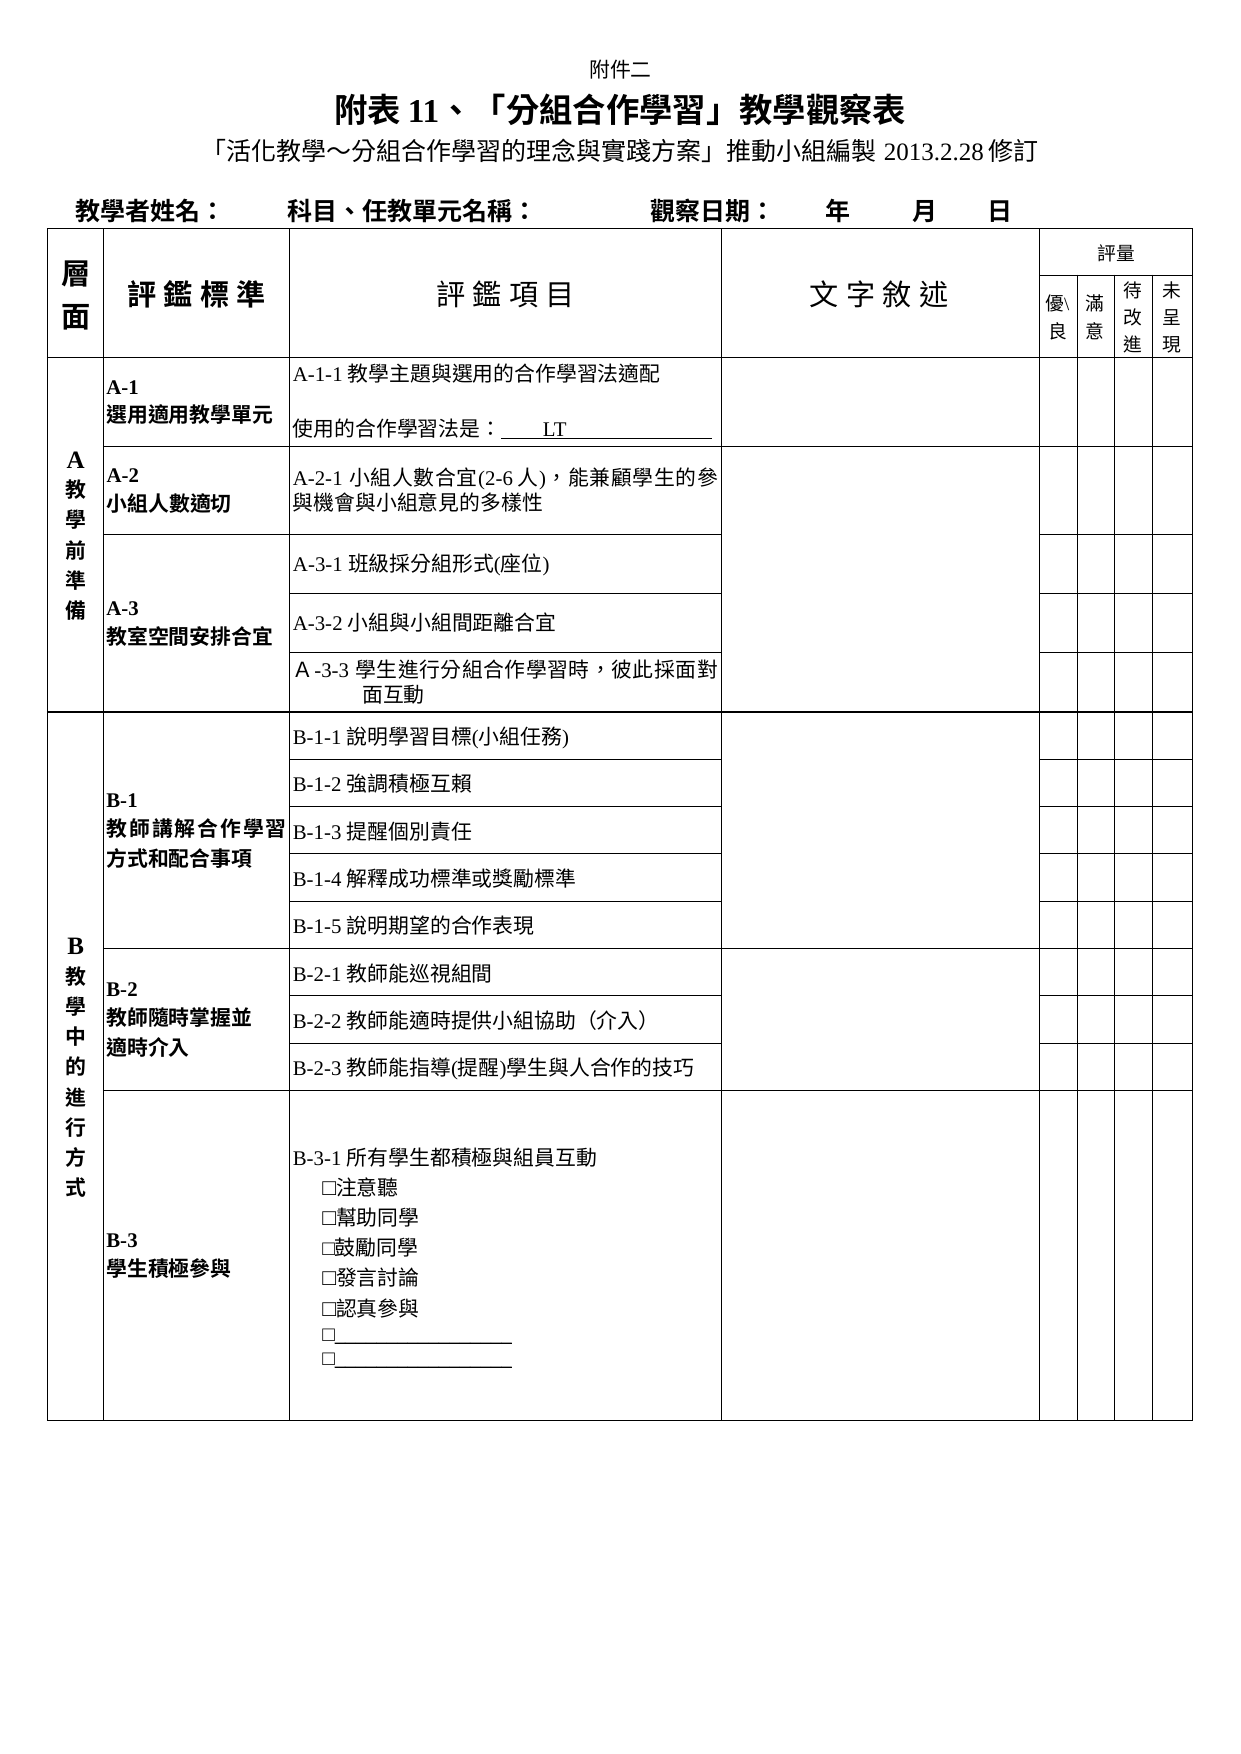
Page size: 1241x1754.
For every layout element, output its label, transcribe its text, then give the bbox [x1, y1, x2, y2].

text 「活化教學～分組合作學習的理念與實踐方案」推動小組編製 2013.2.28修訂 [75, 132, 1165, 168]
table_cell [722, 1091, 1039, 1420]
table_cell [1115, 447, 1152, 534]
table_cell [1040, 1044, 1077, 1090]
table_cell [1115, 949, 1152, 995]
table_cell [1115, 594, 1152, 652]
table_cell Ａ-3-3 學生進行分組合作學習時，彼此採面對面互動 [290, 653, 721, 711]
table_cell 待 改 進 [1115, 276, 1152, 357]
table_cell [1078, 854, 1114, 901]
table_cell [1078, 902, 1114, 948]
table_cell [1153, 713, 1192, 759]
table_cell B 教 學 中 的 進 行 方 式 [48, 713, 103, 1420]
table_cell [1040, 902, 1077, 948]
table_cell A-1-1 教學主題與選用的合作學習法適配 使用的合作學習法是： LT [290, 358, 721, 446]
table_cell A-3 教室空間安排合宜 [104, 535, 289, 711]
table_cell [1153, 594, 1192, 652]
table_cell [1115, 854, 1152, 901]
table_cell [1078, 949, 1114, 995]
table_cell [1153, 653, 1192, 711]
table_cell A-2 小組人數適切 [104, 447, 289, 534]
table_cell [722, 447, 1039, 711]
table_cell 滿 意 [1078, 276, 1114, 357]
table_cell [1115, 358, 1152, 446]
table_cell B-3 學生積極參與 [104, 1091, 289, 1420]
table_cell [1115, 996, 1152, 1042]
table_header 層面 [48, 229, 103, 357]
table_cell [1078, 1091, 1114, 1420]
table_cell B-1 教師講解合作學習方式和配合事項 [104, 713, 289, 948]
table_cell A-3-2 小組與小組間距離合宜 [290, 594, 721, 652]
text 附表11、「分組合作學習」教學觀察表 [75, 83, 1165, 132]
table_header 評 鑑 標 準 [104, 229, 289, 357]
table_cell [1115, 1044, 1152, 1090]
table_cell A-1 選用適用教學單元 [104, 358, 289, 446]
table_cell [1040, 447, 1077, 534]
table_cell [1078, 713, 1114, 759]
table_cell [1078, 653, 1114, 711]
table_cell B-3-1 所有學生都積極與組員互動 □注意聽 □幫助同學 □鼓勵同學 □發言討論 □認真參與 □_________________ □_________________ [290, 1091, 721, 1420]
table_cell [1153, 1091, 1192, 1420]
table_cell [1115, 1091, 1152, 1420]
table_header 文 字 敘 述 [722, 229, 1039, 357]
table_cell [1040, 535, 1077, 593]
table_cell [1078, 358, 1114, 446]
table_cell B-2-1 教師能巡視組間 [290, 949, 721, 995]
table_cell [1078, 760, 1114, 806]
table_cell A 教 學 前 準 備 [48, 358, 103, 711]
table_cell [1115, 535, 1152, 593]
table_cell [1115, 807, 1152, 853]
table_cell 未 呈 現 [1153, 276, 1192, 357]
table_cell B-1-5 說明期望的合作表現 [290, 902, 721, 948]
table_cell [1115, 713, 1152, 759]
table_cell [1153, 996, 1192, 1042]
table_cell A-3-1 班級採分組形式(座位) [290, 535, 721, 593]
text 教學者姓名： 科目、任教單元名稱： 觀察日期： 年 月 日 [75, 192, 1165, 228]
table_cell [1078, 447, 1114, 534]
table_cell [1040, 653, 1077, 711]
table_cell B-1-2 強調積極互賴 [290, 760, 721, 806]
table_cell [1078, 535, 1114, 593]
table_cell [722, 358, 1039, 446]
table_cell [1153, 807, 1192, 853]
table_cell [1040, 1091, 1077, 1420]
table_cell 優\ 良 [1040, 276, 1077, 357]
table_cell [1153, 447, 1192, 534]
table_cell B-1-1 說明學習目標(小組任務) [290, 713, 721, 759]
table_cell [1115, 902, 1152, 948]
table_header 評量 [1040, 229, 1192, 274]
table_cell [1078, 807, 1114, 853]
table_cell [1040, 807, 1077, 853]
table_cell B-2-3 教師能指導(提醒)學生與人合作的技巧 [290, 1044, 721, 1090]
table_cell [1153, 1044, 1192, 1090]
table_cell [1078, 594, 1114, 652]
table_cell [1115, 760, 1152, 806]
table_cell [1115, 653, 1152, 711]
table_cell B-1-3 提醒個別責任 [290, 807, 721, 853]
table_cell B-2 教師隨時掌握並 適時介入 [104, 949, 289, 1090]
table_cell [1153, 902, 1192, 948]
table_cell B-1-4 解釋成功標準或獎勵標準 [290, 854, 721, 901]
table_cell [1153, 358, 1192, 446]
table_header 評 鑑 項 目 [290, 229, 721, 357]
table_cell [1040, 594, 1077, 652]
table_cell [1040, 996, 1077, 1042]
table_cell [722, 949, 1039, 1090]
table_cell [1040, 854, 1077, 901]
table_cell [1040, 760, 1077, 806]
table_cell A-2-1 小組人數合宜(2-6人)，能兼顧學生的參與機會與小組意見的多樣性 [290, 447, 721, 534]
table_cell B-2-2 教師能適時提供小組協助（介入） [290, 996, 721, 1042]
table_cell [1153, 760, 1192, 806]
table_cell [1040, 713, 1077, 759]
table_cell [1153, 535, 1192, 593]
table_cell [1040, 949, 1077, 995]
table_cell [1078, 996, 1114, 1042]
table_cell [1040, 358, 1077, 446]
table_cell [1153, 854, 1192, 901]
table_cell [722, 713, 1039, 948]
table_cell [1153, 949, 1192, 995]
table_cell [1078, 1044, 1114, 1090]
